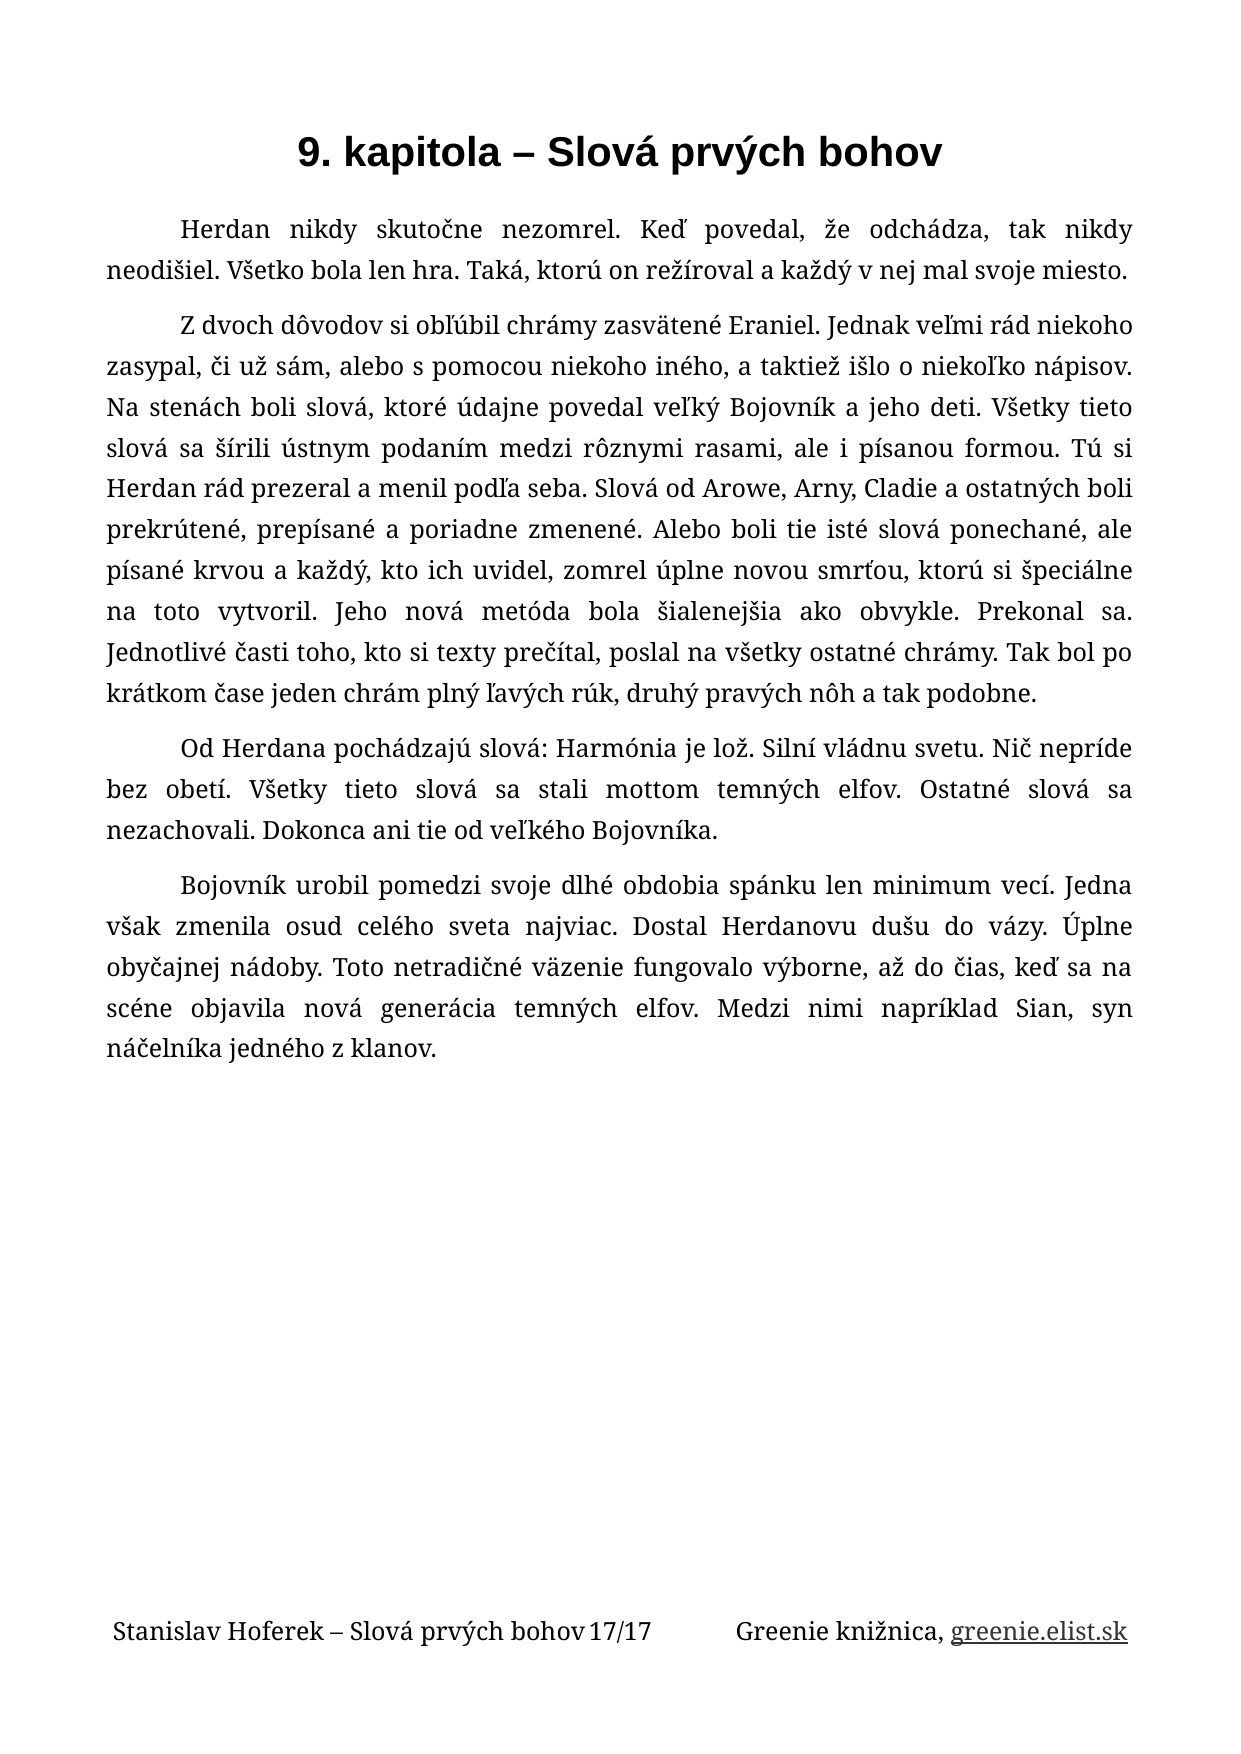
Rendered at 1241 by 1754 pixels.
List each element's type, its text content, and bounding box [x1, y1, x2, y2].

text Bojovník urobil pomedzi svoje dlhé obdobia spánku len minimum vecí. Jedna však zmenila osud celého sveta najviac. Dostal Herdanovu dušu do vázy. Úplne obyčajnej nádoby. Toto netradičné väzenie fungovalo výborne, až do čias, keď sa na scéne objavila nová generácia temných elfov. Medzi nimi napríklad Sian, syn náčelníka jedného z klanov. [106, 868, 1134, 1065]
text Herdan nikdy skutočne nezomrel. Keď povedal, že odchádza, tak nikdy neodišiel. Všetko bola len hra. Taká, ktorú on režíroval a každý v nej mal svoje miesto. [106, 211, 1134, 286]
subtitle 9. kapitola – Slová prvých bohov [106, 127, 1134, 175]
text Z dvoch dôvodov si obľúbil chrámy zasvätené Eraniel. Jednak veľmi rád niekoho zasypal, či už sám, alebo s pomocou niekoho iného, a taktiež išlo o niekoľko nápisov. Na stenách boli slová, ktoré údajne povedal veľký Bojovník a jeho deti. Všetky tieto slová sa šírili ústnym podaním medzi rôznymi rasami, ale i písanou formou. Tú si Herdan rád prezeral a menil podľa seba. Slová od Arowe, Arny, Cladie a ostatných boli prekrútené, prepísané a poriadne zmenené. Alebo boli tie isté slová ponechané, ale písané krvou a každý, kto ich uvidel, zomrel úplne novou smrťou, ktorú si špeciálne na toto vytvoril. Jeho nová metóda bola šialenejšia ako obvykle. Prekonal sa. Jednotlivé časti toho, kto si texty prečítal, poslal na všetky ostatné chrámy. Tak bol po krátkom čase jeden chrám plný ľavých rúk, druhý pravých nôh a tak podobne. [106, 308, 1134, 709]
text Od Herdana pochádzajú slová: Harmónia je lož. Silní vládnu svetu. Nič nepríde bez obetí. Všetky tieto slová sa stali mottom temných elfov. Ostatné slová sa nezachovali. Dokonca ani tie od veľkého Bojovníka. [106, 731, 1134, 846]
